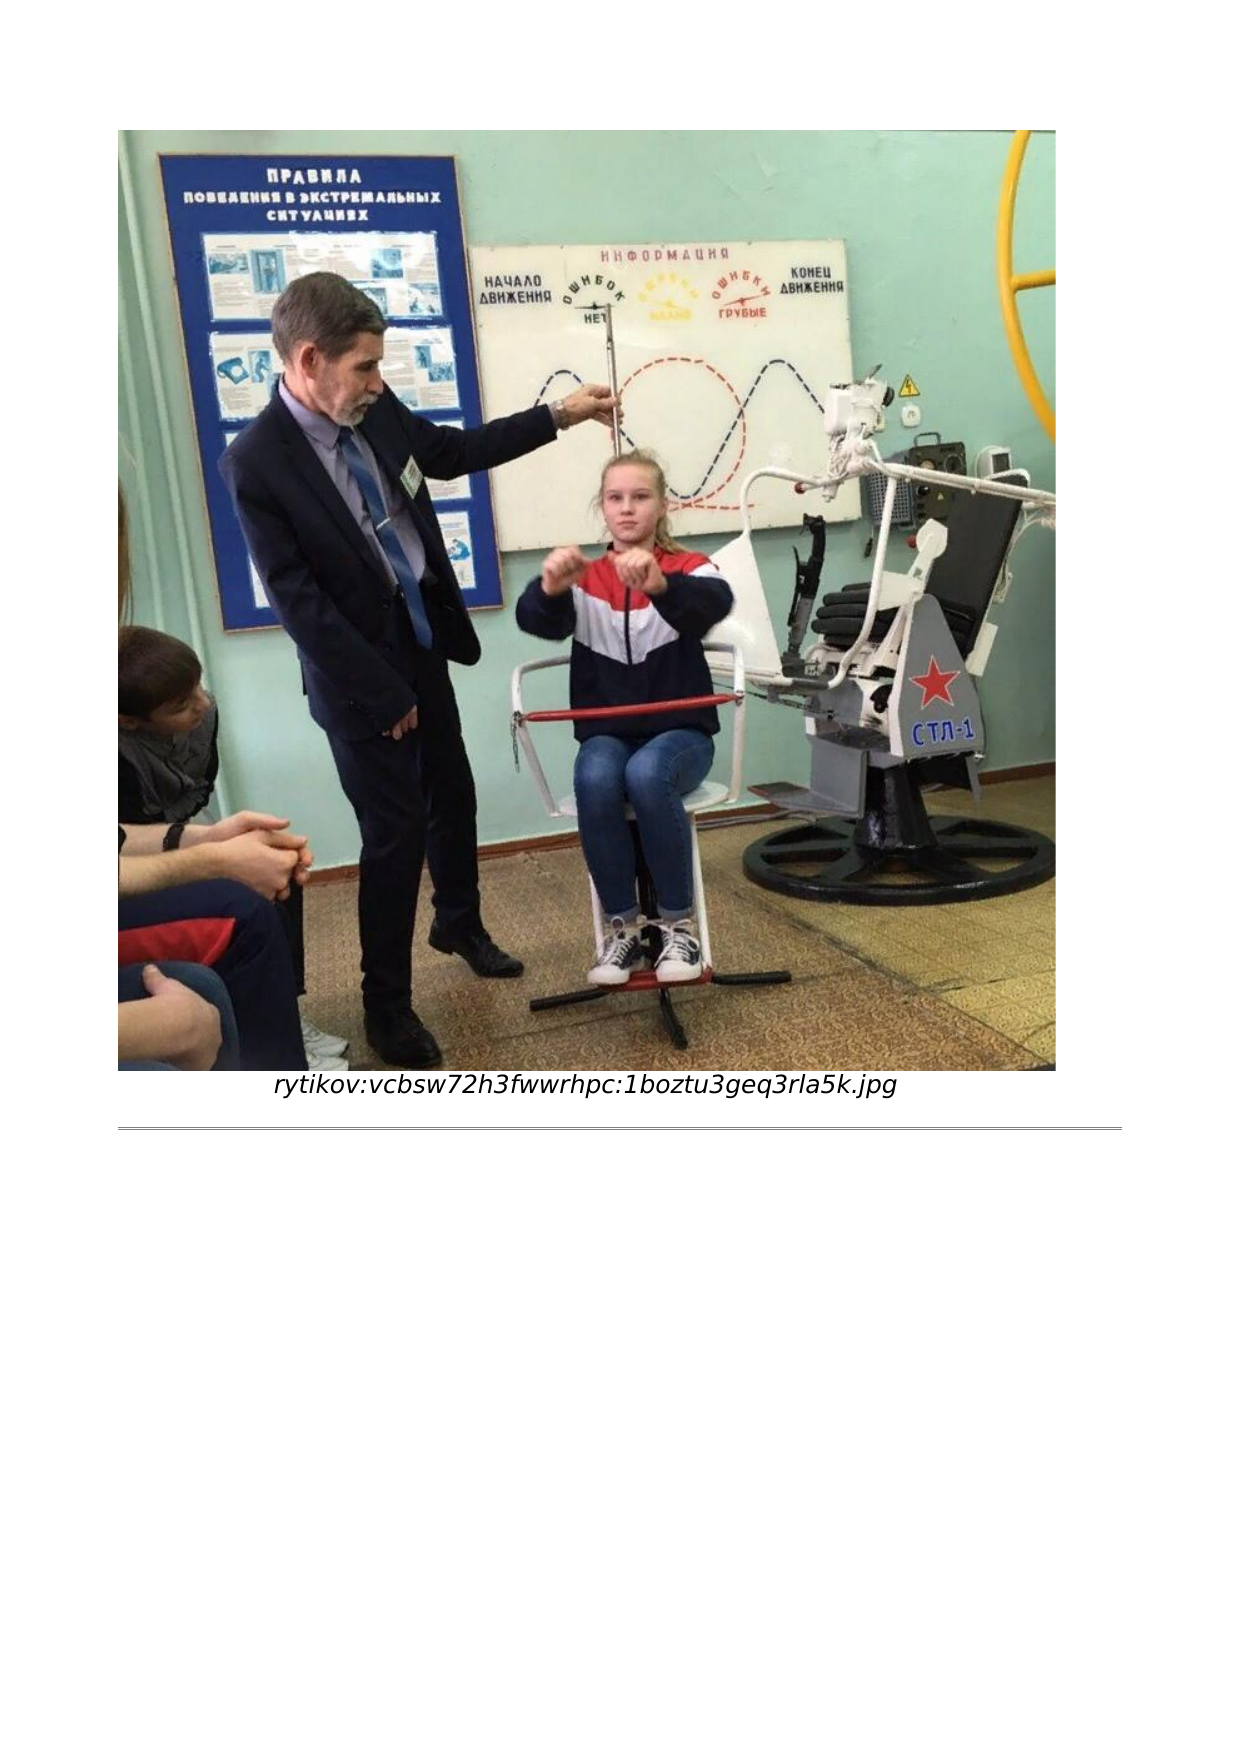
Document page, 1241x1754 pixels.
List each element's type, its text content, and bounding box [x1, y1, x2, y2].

text rytikov:vcbsw72h3fwwrhpc:1boztu3geq3rla5k.jpg [118, 1071, 1056, 1100]
picture [118, 130, 1056, 1071]
